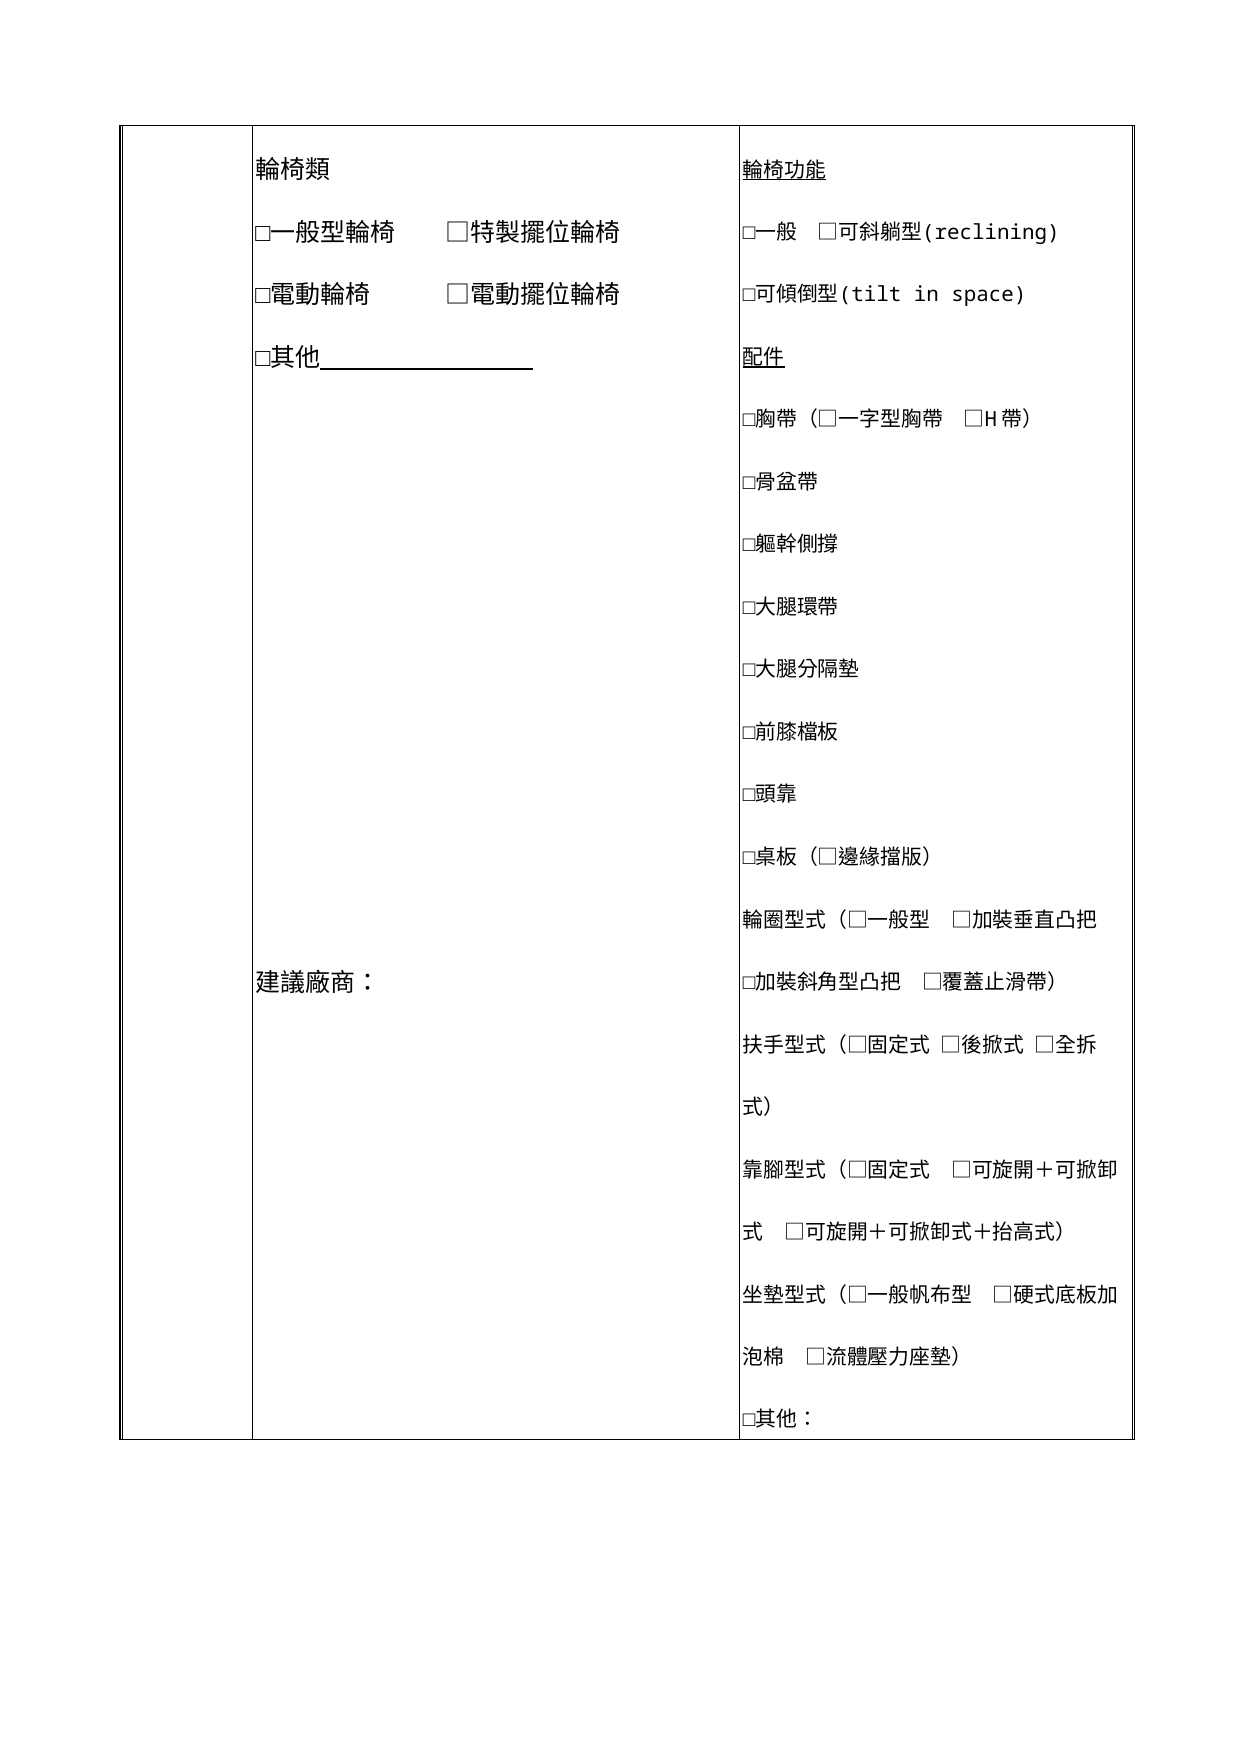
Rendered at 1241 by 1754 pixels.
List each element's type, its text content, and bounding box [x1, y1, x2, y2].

table_cell [123, 126, 252, 1439]
table_cell 輪椅類 □一般型輪椅 □特製擺位輪椅 □電動輪椅 □電動擺位輪椅 □其他 建議廠商： [253, 126, 739, 1439]
table_cell 輪椅功能 □一般 □可斜躺型(reclining) □可傾倒型(tilt in space) 配件 □胸帶（□一字型胸帶 □H帶） □骨盆帶 □軀幹側撐 □大腿環帶 □大腿分隔墊 □前膝檔板 □頭靠 □桌板（□邊緣擋版） 輪圈型式（□一般型 □加裝垂直凸把 □加裝斜角型凸把 □覆蓋止滑帶） 扶手型式（□固定式 □後掀式 □全拆式） 靠腳型式（□固定式 □可旋開＋可掀卸式 □可旋開＋可掀卸式＋抬高式） 坐墊型式（□一般帆布型 □硬式底板加泡棉 □流體壓力座墊） □其他： [740, 126, 1132, 1439]
